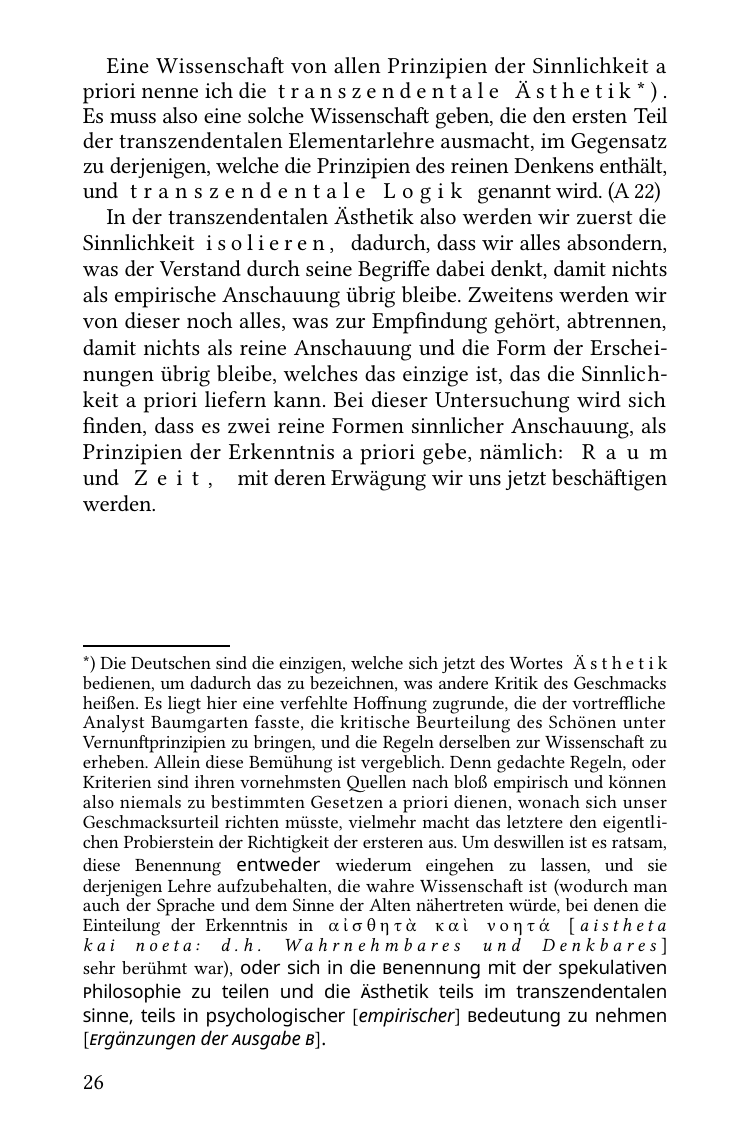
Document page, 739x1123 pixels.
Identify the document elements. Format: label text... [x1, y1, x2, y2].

text In der transzendentalen Ästhetik also werden wir zuerst die Sinnlichkeit isolieren, dadurch, dass wir alles absondern, was der Verstand durch seine Begriffe dabei denkt, damit nichts als empirische Anschauung übrig bleibe. Zweitens werden wir von dieser noch alles, was zur Empfindung gehört, abtrennen, damit nichts als reine Anschauung und die Form der Erschei­nungen übrig bleibe, welches das einzige ist, das die Sinnlich­keit a priori liefern kann. Bei dieser Untersuchung wird sich finden, dass es zwei reine Formen sinnlicher Anschauung, als Prinzipien der Erkenntnis a priori gebe, nämlich: Raum und Zeit, mit deren Erwägung wir uns jetzt beschäftigen werden. [83, 204, 667, 517]
text ) Die Deutschen sind die einzigen, welche sich jetzt des Wortes Ästhetik bedienen, um dadurch das zu bezeichnen, was andere Kritik des Geschmacks heißen. Es liegt hier eine verfehlte Hoffnung zugrunde, die der vortreffliche Analyst Baumgarten fasste, die kritische Beurteilung des Schönen unter Vernunftprinzipien zu bringen, und die Regeln derselben zur Wissenschaft zu erheben. Allein diese Bemühung ist vergeblich. Denn gedachte Regeln, oder Kriterien sind ihren vornehmsten Quellen nach bloß empirisch und können also niemals zu bestimmten Gesetzen a priori dienen, wonach sich unser Geschmacksurteil richten müsste, vielmehr macht das letztere den eigentli­chen Probierstein der Richtigkeit der ersteren aus. Um deswillen ist es ratsam, diese Benennung entweder wiederum eingehen zu lassen, und sie derjenigen Lehre aufzubehalten, die wahre Wissenschaft ist (wodurch man auch der Sprache und dem Sinne der Alten nähertreten würde, bei denen die Einteilung der Erkenntnis in αἰσθητὰ καὶ νοητά [aistheta kai noeta: d.h. Wahrnehmbares und Denkbares] sehr berühmt war), oder sich in die Benennung mit der spekulativen Philosophie zu teilen und die Ästhetik teils im transzendentalen Sinne, teils in psychologi­scher [empirischer] Bedeutung zu nehmen [Ergänzungen der Ausgabe B]. [83, 652, 667, 1051]
text Eine Wissenschaft von allen Prinzipien der Sinnlichkeit a priori nenne ich die transzendentale Ästhetik). Es muss also eine solche Wissenschaft geben, die den ersten Teil der transzendentalen Elementarlehre ausmacht, im Gegensatz zu derjenigen, welche die Prinzipien des reinen Denkens enthält, und transzendentale Logik genannt wird. (A 22) [83, 53, 667, 204]
